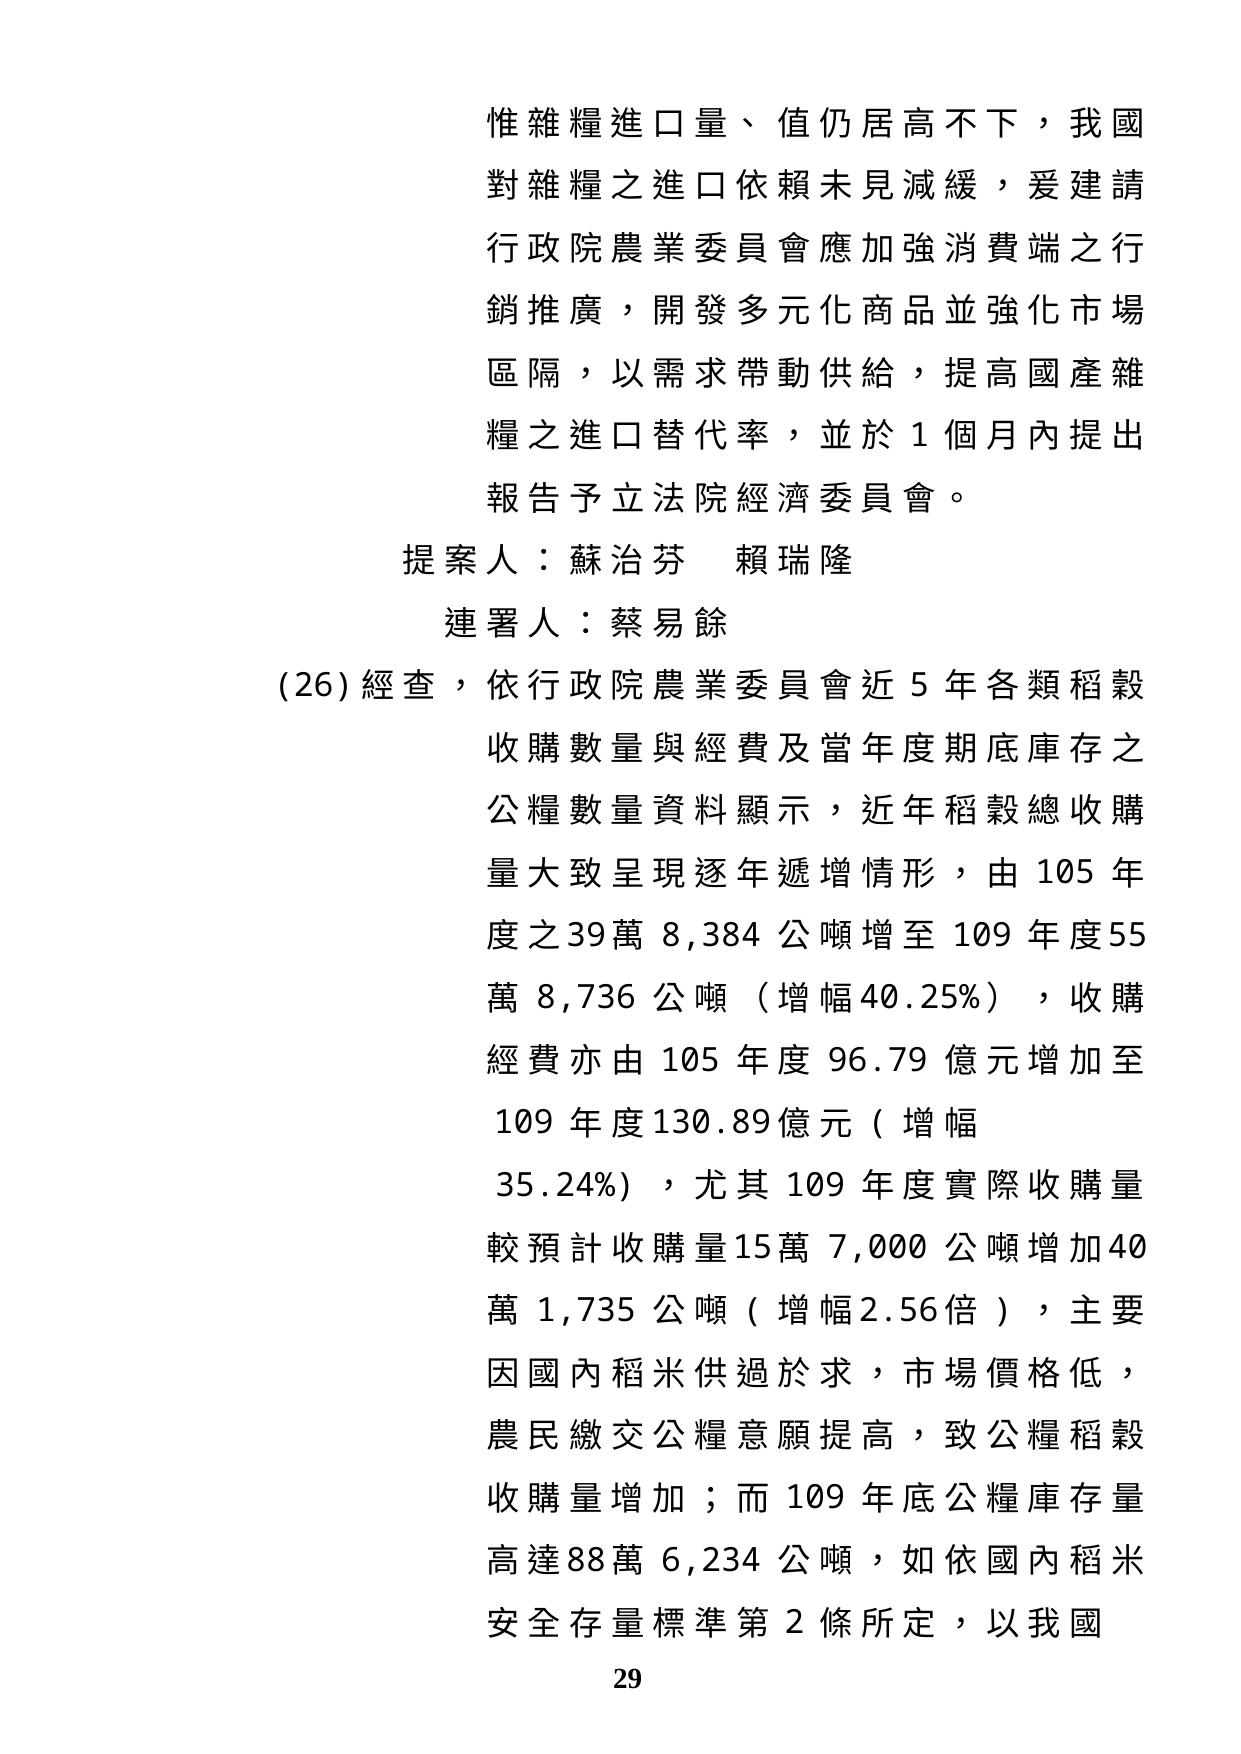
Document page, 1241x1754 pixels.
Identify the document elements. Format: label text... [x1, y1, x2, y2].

list 惟雜糧進口量、值仍居高不下，我國對雜糧之進口依賴未見減緩，爰建請行政院農業委員會應加強消費端之行銷推廣，開發多元化商品並強化市場區隔，以需求帶動供給，提高國產雜糧之進口替代率，並於1個月內提出報告予立法院經濟委員會。 [253, 79, 1148, 516]
text 提案人：蘇治芬 賴瑞隆 [384, 516, 1044, 579]
text 連署人：蔡易餘 [176, 579, 1148, 641]
list 經查，依行政院農業委員會近5年各類稻穀收購數量與經費及當年度期底庫存之公糧數量資料顯示，近年稻穀總收購量大致呈現逐年遞增情形，由105年度之39萬8,384公噸增至109年度55萬8,736公噸（增幅40.25%），收購經費亦由105年度96.79億元增加至109年度130.89億元(增幅35.24%)，尤其109年度實際收購量較預計收購量15萬7,000公噸增加40萬1,735公噸(增幅2.56倍)，主要因國內稻米供過於求，市場價格低，農民繳交公糧意願提高，致公糧稻穀收購量增加；而109年底公糧庫存量高達88萬6,234公噸，如依國內稻米安全存量標準第2條所定，以我國 [253, 641, 1148, 1641]
